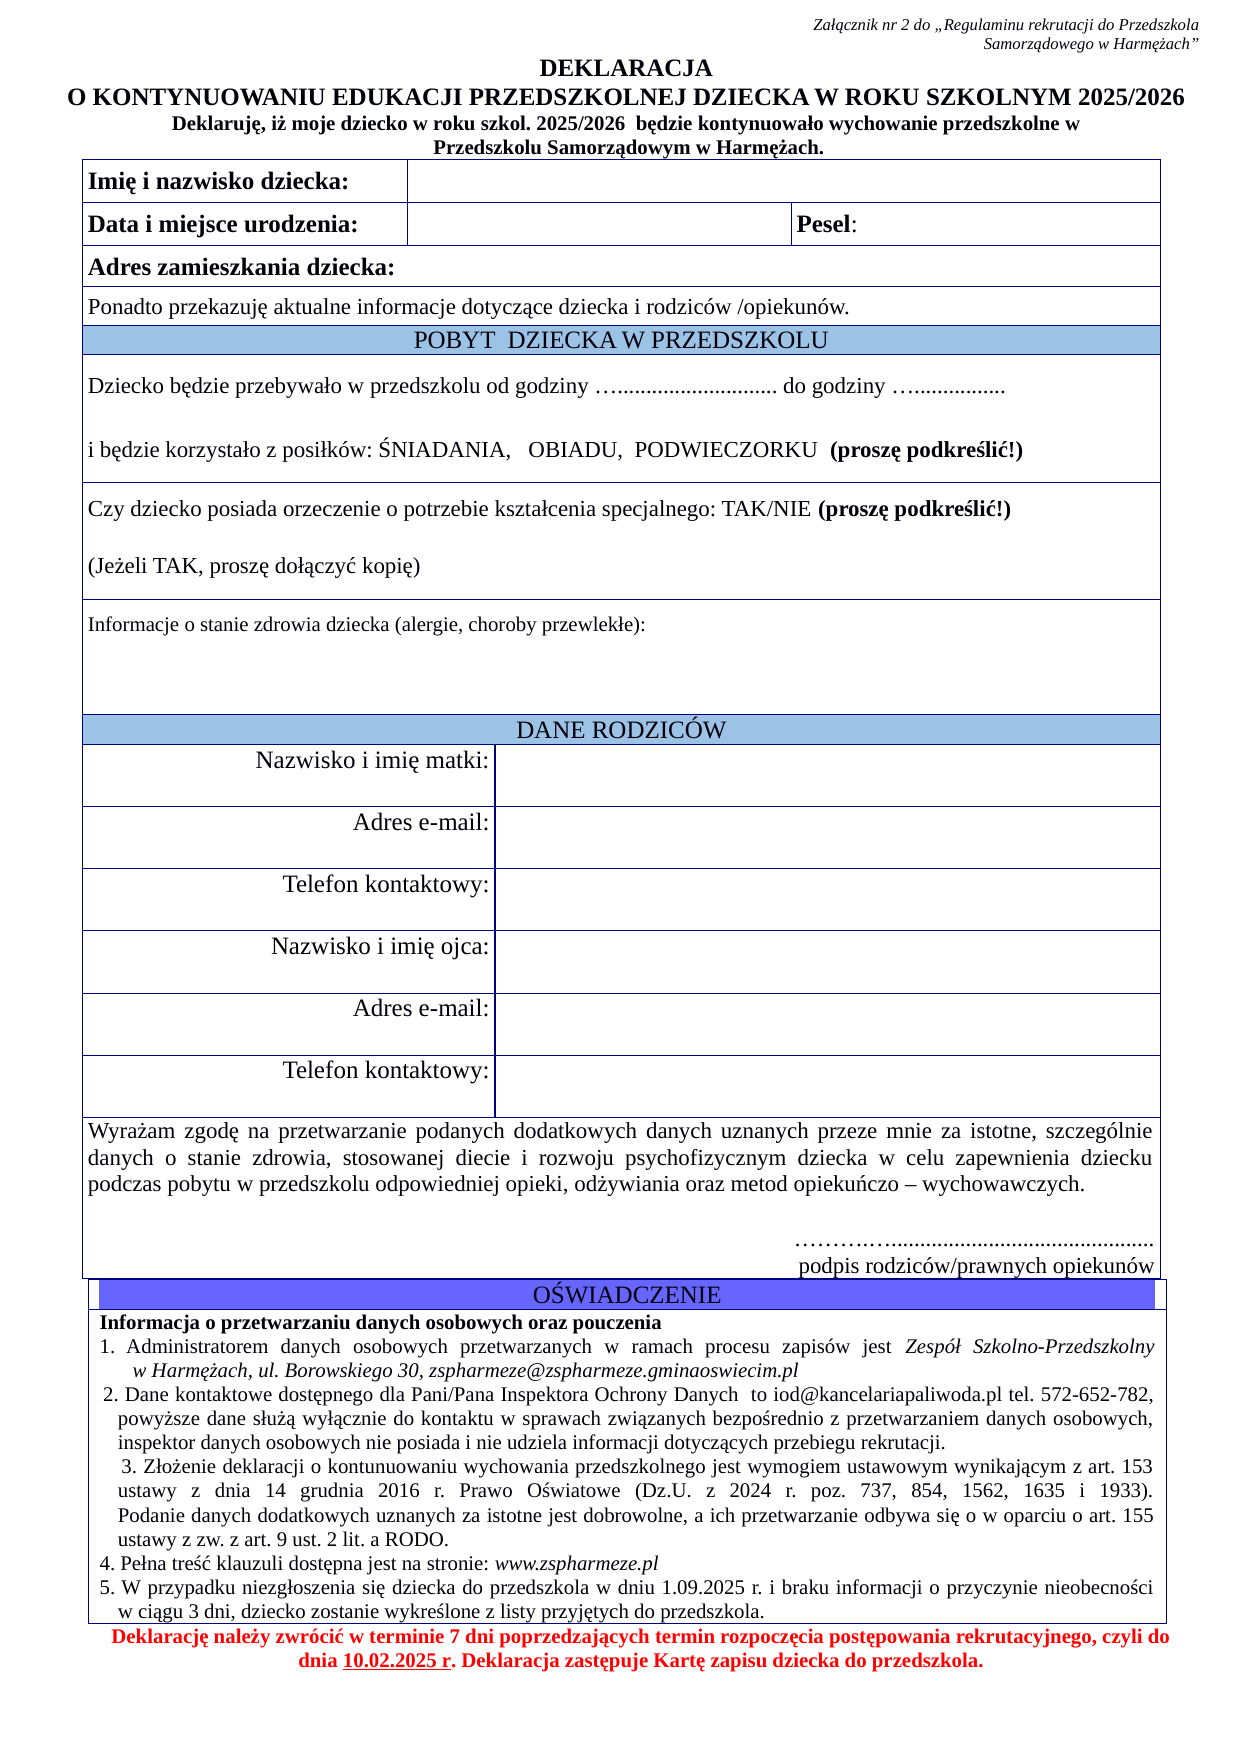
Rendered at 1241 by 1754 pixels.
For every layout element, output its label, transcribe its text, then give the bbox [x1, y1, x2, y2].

table_cell [496, 931, 1160, 992]
table_cell Telefon kontaktowy: [83, 869, 494, 930]
text O KONTYNUOWANIU EDUKACJI PRZEDSZKOLNEJ DZIECKA W ROKU SZKOLNYM 2025/2026 [47, 82, 1205, 111]
table_cell [408, 203, 791, 245]
table_header OŚWIADCZENIE [89, 1280, 99, 1309]
table_cell Ponadto przekazuję aktualne informacje dotyczące dziecka i rodziców /opiekunów. [83, 287, 1160, 325]
table_cell Wyrażam zgodę na przetwarzanie podanych dodatkowych danych uznanych przeze mnie za istotne, szczególnie danych o stanie zdrowia, stosowanej diecie i rozwoju psychofizycznym dziecka w celu zapewnienia dziecku podczas pobytu w przedszkolu odpowiedniej opieki, odżywiania oraz metod opiekuńczo – wychowawczych. ……….….............................................. podpis rodziców/prawnych opiekunów [83, 1118, 1160, 1278]
text Deklaruję, iż moje dziecko w roku szkol. 2025/2026 będzie kontynuowało wychowanie przedszkolne w [47, 111, 1205, 135]
table_cell Pesel: [792, 203, 1160, 245]
table_cell Dziecko będzie przebywało w przedszkolu od godziny …............................ do godziny …................ i będzie korzystało z posiłków: ŚNIADANIA, OBIADU, PODWIECZORKU (proszę podkreślić!) [83, 355, 1160, 482]
table_cell Adres zamieszkania dziecka: [83, 246, 1160, 286]
table_cell Informacja o przetwarzaniu danych osobowych oraz pouczenia 1. Administratorem danych osobowych przetwarzanych w ramach procesu zapisów jest Zespół Szkolno-Przedszkolny w Harmężach, ul. Borowskiego 30, zspharmeze@zspharmeze.gminaoswiecim.pl 2. Dane kontaktowe dostępnego dla Pani/Pana Inspektora Ochrony Danych to iod@kancelariapaliwoda.pl tel. 572-652-782, powyższe dane służą wyłącznie do kontaktu w sprawach związanych bezpośrednio z przetwarzaniem danych osobowych, inspektor danych osobowych nie posiada i nie udziela informacji dotyczących przebiegu rekrutacji. 3. Złożenie deklaracji o kontunuowaniu wychowania przedszkolnego jest wymogiem ustawowym wynikającym z art. 153 ustawy z dnia 14 grudnia 2016 r. Prawo Oświatowe (Dz.U. z 2024 r. poz. 737, 854, 1562, 1635 i 1933). Podanie danych dodatkowych uznanych za istotne jest dobrowolne, a ich przetwarzanie odbywa się o w oparciu o art. 155 ustawy z zw. z art. 9 ust. 2 lit. a RODO. 4. Pełna treść klauzuli dostępna jest na stronie: www.zspharmeze.pl 5. W przypadku niezgłoszenia się dziecka do przedszkola w dniu 1.09.2025 r. i braku informacji o przyczynie nieobecności w ciągu 3 dni, dziecko zostanie wykreślone z listy przyjętych do przedszkola. [89, 1310, 1166, 1623]
table_cell Data i miejsce urodzenia: [83, 203, 407, 245]
table_header [408, 160, 1160, 202]
text Załącznik nr 2 do „Regulaminu rekrutacji do Przedszkola [47, 15, 1205, 34]
table_cell Adres e-mail: [83, 807, 494, 868]
table_cell DANE RODZICÓW [83, 715, 1160, 744]
table_cell [496, 994, 1160, 1054]
table_cell Telefon kontaktowy: [83, 1056, 494, 1117]
table_cell Adres e-mail: [83, 994, 494, 1054]
table_header Imię i nazwisko dziecka: [83, 160, 407, 202]
table_cell [496, 745, 1160, 806]
table_header OŚWIADCZENIE [1155, 1280, 1166, 1309]
text dnia 10.02.2025 r. Deklaracja zastępuje Kartę zapisu dziecka do przedszkola. [77, 1648, 1205, 1672]
text Deklarację należy zwrócić w terminie 7 dni poprzedzających termin rozpoczęcia postępowania rekrutacyjnego, czyli do [77, 1624, 1205, 1648]
text Samorządowego w Harmężach” [47, 34, 1205, 53]
table_cell Czy dziecko posiada orzeczenie o potrzebie kształcenia specjalnego: TAK/NIE (proszę podkreślić!) (Jeżeli TAK, proszę dołączyć kopię) [83, 483, 1160, 599]
table_cell Nazwisko i imię matki: [83, 745, 494, 806]
table_cell [496, 869, 1160, 930]
table_cell [496, 1056, 1160, 1117]
text Przedszkolu Samorządowym w Harmężach. [47, 135, 1205, 159]
table_cell Informacje o stanie zdrowia dziecka (alergie, choroby przewlekłe): [83, 600, 1160, 714]
table_cell [496, 807, 1160, 868]
text DEKLARACJA [47, 53, 1205, 82]
table_cell POBYT DZIECKA W PRZEDSZKOLU [83, 326, 1160, 354]
table_cell Nazwisko i imię ojca: [83, 931, 494, 992]
